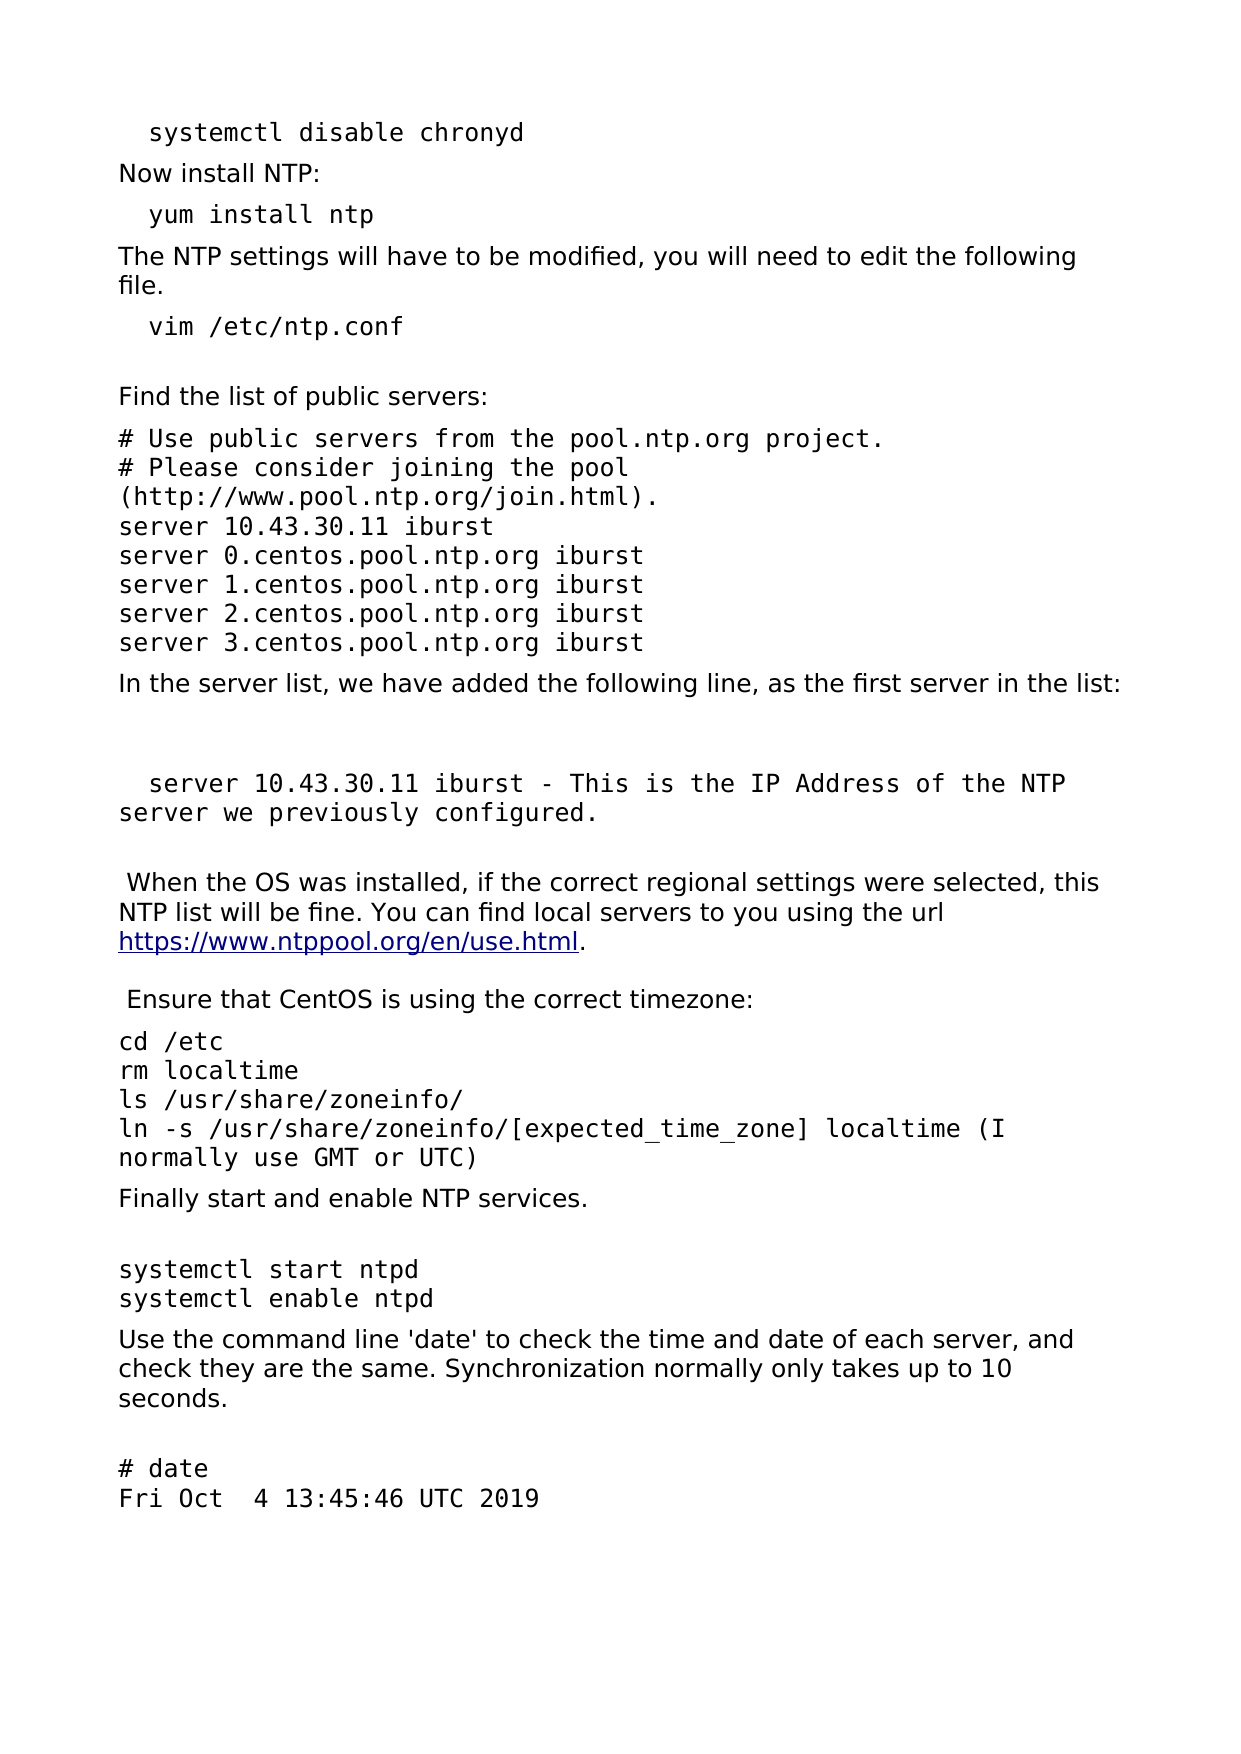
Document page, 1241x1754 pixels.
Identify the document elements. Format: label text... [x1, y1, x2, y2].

text Finally start and enable NTP services. [118, 1184, 1122, 1243]
text systemctl disable chronyd [118, 118, 1122, 147]
text # Use public servers from the pool.ntp.org project. # Please consider joining the pool (http://www.pool.ntp.org/join.html). server 10.43.30.11 iburst server 0.centos.pool.ntp.org iburst server 1.centos.pool.ntp.org iburst server 2.centos.pool.ntp.org iburst server 3.centos.pool.ntp.org iburst [118, 424, 1122, 658]
text cd /etc rm localtime ls /usr/share/zoneinfo/ ln -s /usr/share/zoneinfo/[expected_time_zone] localtime (I normally use GMT or UTC) [118, 1027, 1122, 1173]
text In the server list, we have added the following line, as the first server in the list: [118, 669, 1122, 757]
text vim /etc/ntp.conf [118, 312, 1122, 371]
text # date Fri Oct 4 13:45:46 UTC 2019 [118, 1455, 1122, 1513]
text Find the list of public servers: [118, 383, 1122, 412]
text server 10.43.30.11 iburst - This is the IP Address of the NTP server we previously configured. [118, 769, 1122, 828]
text The NTP settings will have to be modified, you will need to edit the following file. [118, 242, 1122, 300]
text systemctl start ntpd systemctl enable ntpd [118, 1255, 1122, 1314]
text Now install NTP: [118, 159, 1122, 188]
text Use the command line 'date' to check the time and date of each server, and check they are the same. Synchronization normally only takes up to 10 seconds. [118, 1326, 1122, 1442]
text When the OS was installed, if the correct regional settings were selected, this NTP list will be fine. You can find local servers to you using the url https://www.ntppool.org/en/use.html. Ensure that CentOS is using the correct timezone: [118, 839, 1122, 1014]
text yum install ntp [118, 201, 1122, 230]
